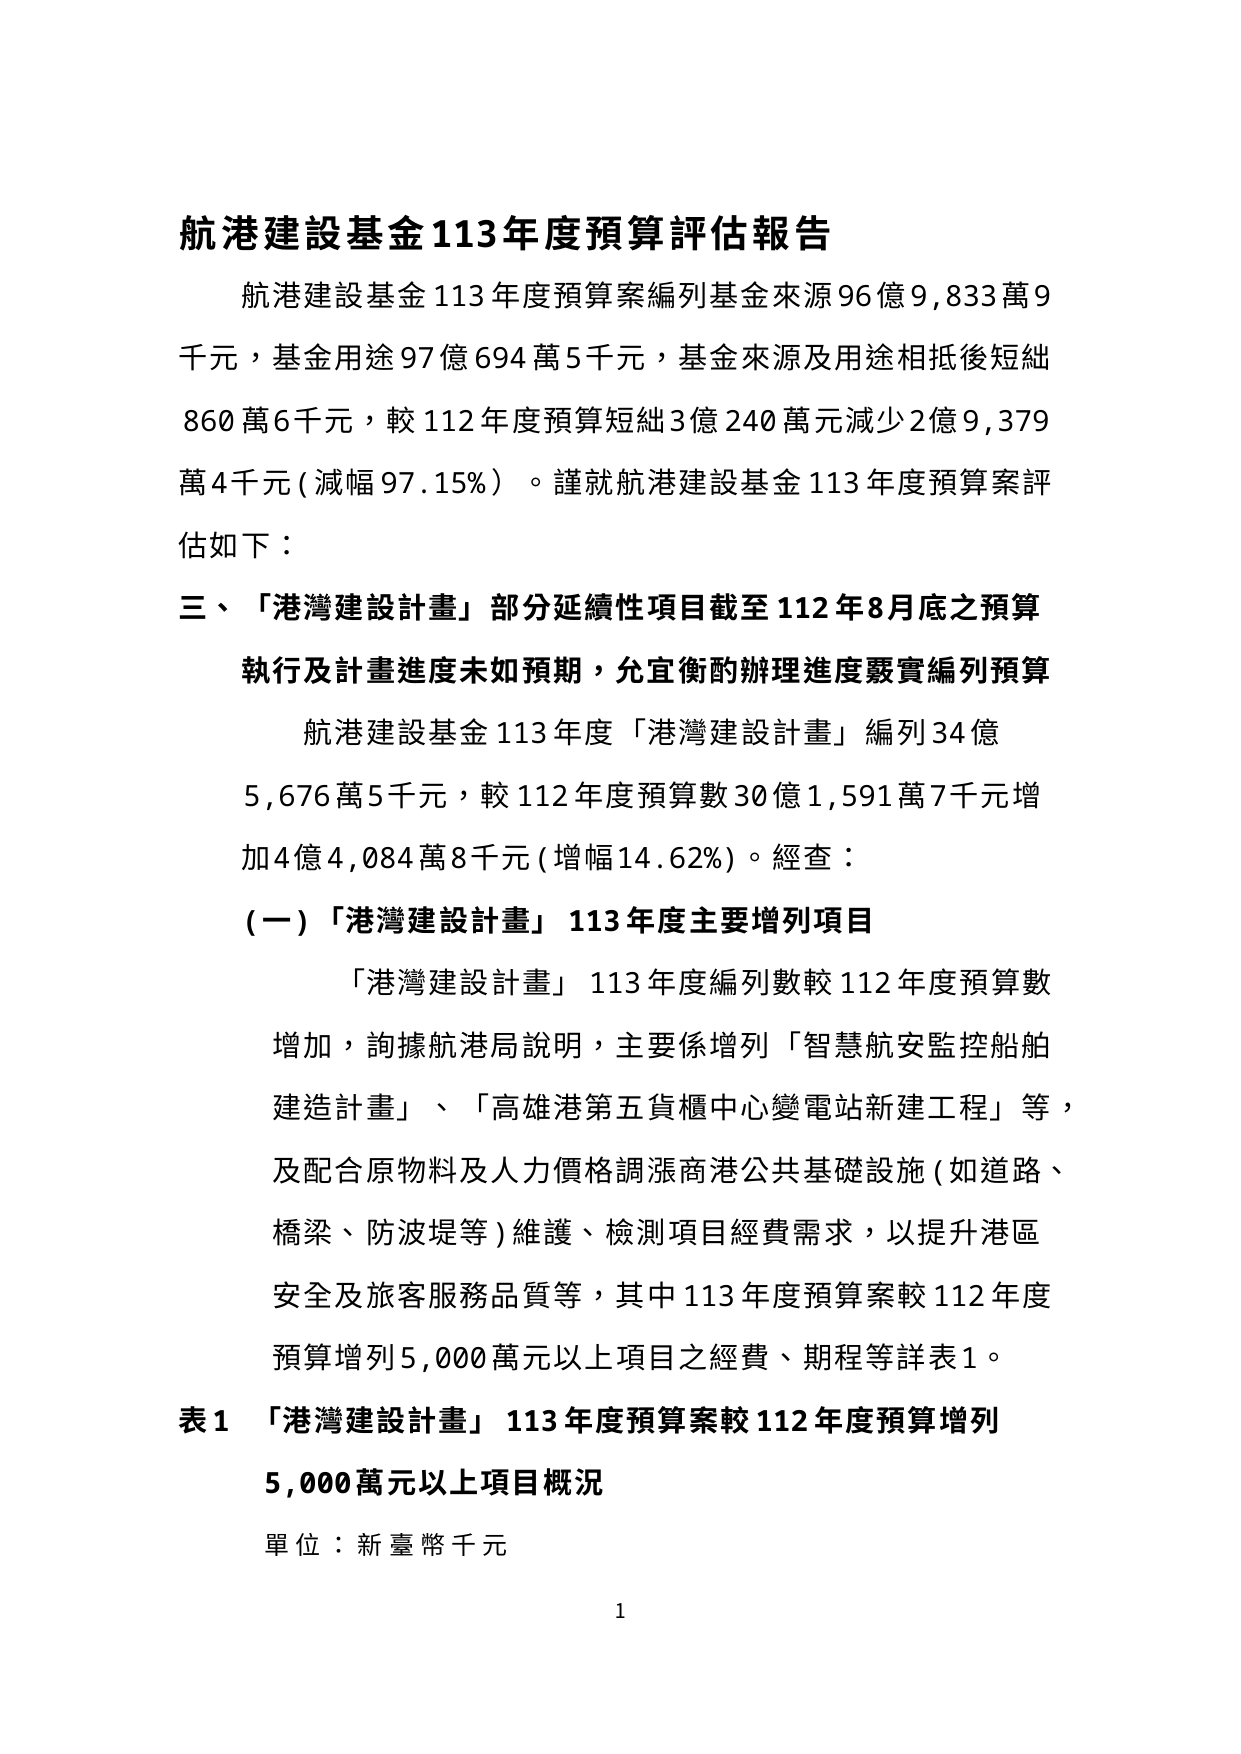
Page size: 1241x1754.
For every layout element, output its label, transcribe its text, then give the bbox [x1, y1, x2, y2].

text 航港建設基金113年度「港灣建設計畫」編列34億5,676萬5千元，較112年度預算數30億1,591萬7千元增加4億4,084萬8千元(增幅14.62%)。經查： [236, 689, 1063, 877]
text (一)「港灣建設計畫」113年度主要增列項目 [236, 877, 1063, 939]
text 三、「港灣建設計畫」部分延續性項目截至112年8月底之預算執行及計畫進度未如預期，允宜衡酌辦理進度覈實編列預算 [177, 564, 1063, 689]
text 「港灣建設計畫」113年度編列數較112年度預算數增加，詢據航港局說明，主要係增列「智慧航安監控船舶建造計畫」、「高雄港第五貨櫃中心變電站新建工程」等，及配合原物料及人力價格調漲商港公共基礎設施(如道路、橋梁、防波堤等)維護、檢測項目經費需求，以提升港區安全及旅客服務品質等，其中113年度預算案較112年度預算增列5,000萬元以上項目之經費、期程等詳表1。 [266, 939, 1063, 1377]
text 航港建設基金113年度預算評估報告 [177, 189, 1063, 252]
text 航港建設基金113年度預算案編列基金來源96億9,833萬9千元，基金用途97億694萬5千元，基金來源及用途相抵後短絀860萬6千元，較112年度預算短絀3億240萬元減少2億9,379萬4千元(減幅97.15%）。謹就航港建設基金113年度預算案評估如下： [177, 252, 1063, 564]
text 表1 「港灣建設計畫」113年度預算案較112年度預算增列5,000萬元以上項目概況 單位：新臺幣千元 [175, 1377, 1063, 1564]
